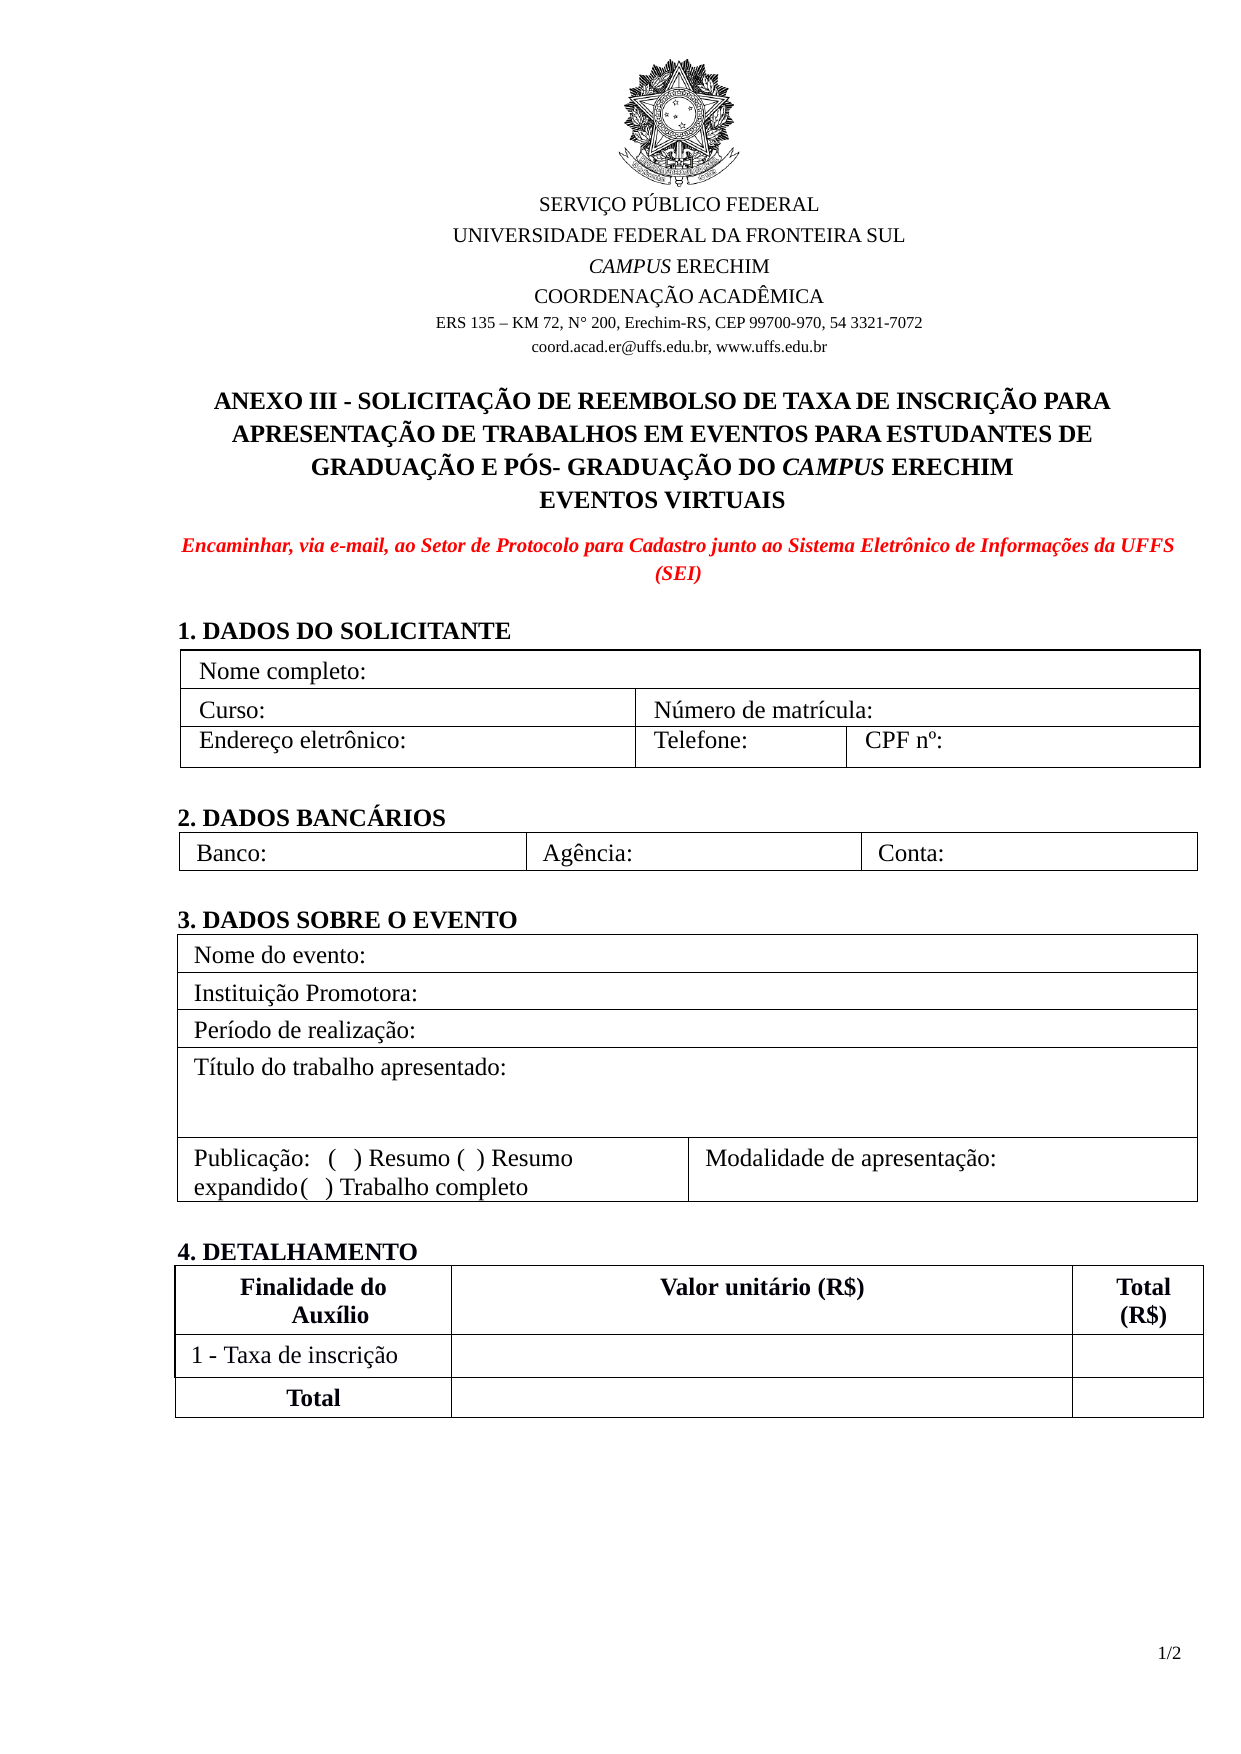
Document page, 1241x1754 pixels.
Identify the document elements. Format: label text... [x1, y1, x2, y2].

text EVENTOS VIRTUAIS [205, 485, 1119, 514]
table_cell Modalidade de apresentação: [689, 1138, 1197, 1201]
table_cell CPF nº: [847, 727, 1199, 767]
table_cell Total [176, 1378, 451, 1417]
subtitle ANEXO III - SOLICITAÇÃO DE REEMBOLSO DE TAXA DE INSCRIÇÃO PARA APRESENTAÇÃO DE TRABALHOS EM EVENTOS PARA ESTUDANTES DE GRADUAÇÃO E PÓS- GRADUAÇÃO DO CAMPUS ERECHIM [205, 386, 1119, 481]
table_header Banco: [180, 833, 526, 870]
text Encaminhar, via e-mail, ao Setor de Protocolo para Cadastro junto ao Sistema Eletrônico de Informações da UFFS (SEI) [177, 533, 1181, 584]
table_cell Título do trabalho apresentado: [178, 1048, 1197, 1137]
list 3. DADOS SOBRE O EVENTO [177, 906, 1181, 934]
table_header Valor unitário (R$) [452, 1266, 1072, 1333]
table_cell Publicação: ( ) Resumo ( ) Resumo expandido ( ) Trabalho completo [178, 1138, 688, 1201]
table_cell 1 - Taxa de inscrição [176, 1335, 451, 1377]
table_header Agência: [527, 833, 861, 870]
table_cell Curso: [181, 689, 635, 726]
table_header Nome do evento: [178, 935, 1197, 972]
list 4. DETALHAMENTO [177, 1237, 1181, 1265]
table_header Finalidade do Auxílio [176, 1266, 451, 1333]
table_cell [452, 1378, 1072, 1417]
table_header Conta: [862, 833, 1197, 870]
table_cell Período de realização: [178, 1010, 1197, 1047]
list 2. DADOS BANCÁRIOS [177, 803, 1181, 832]
table_cell Número de matrícula: [636, 689, 1199, 726]
table_cell [452, 1335, 1072, 1377]
table_cell Instituição Promotora: [178, 973, 1197, 1009]
text 1. DADOS DO SOLICITANTE [177, 616, 1181, 644]
table_header Nome completo: [181, 651, 1199, 687]
table_cell Telefone: [636, 727, 846, 767]
table_header Total (R$) [1073, 1266, 1203, 1333]
table_cell Endereço eletrônico: [181, 727, 635, 767]
table_cell [1073, 1378, 1203, 1417]
table_cell [1073, 1335, 1203, 1377]
